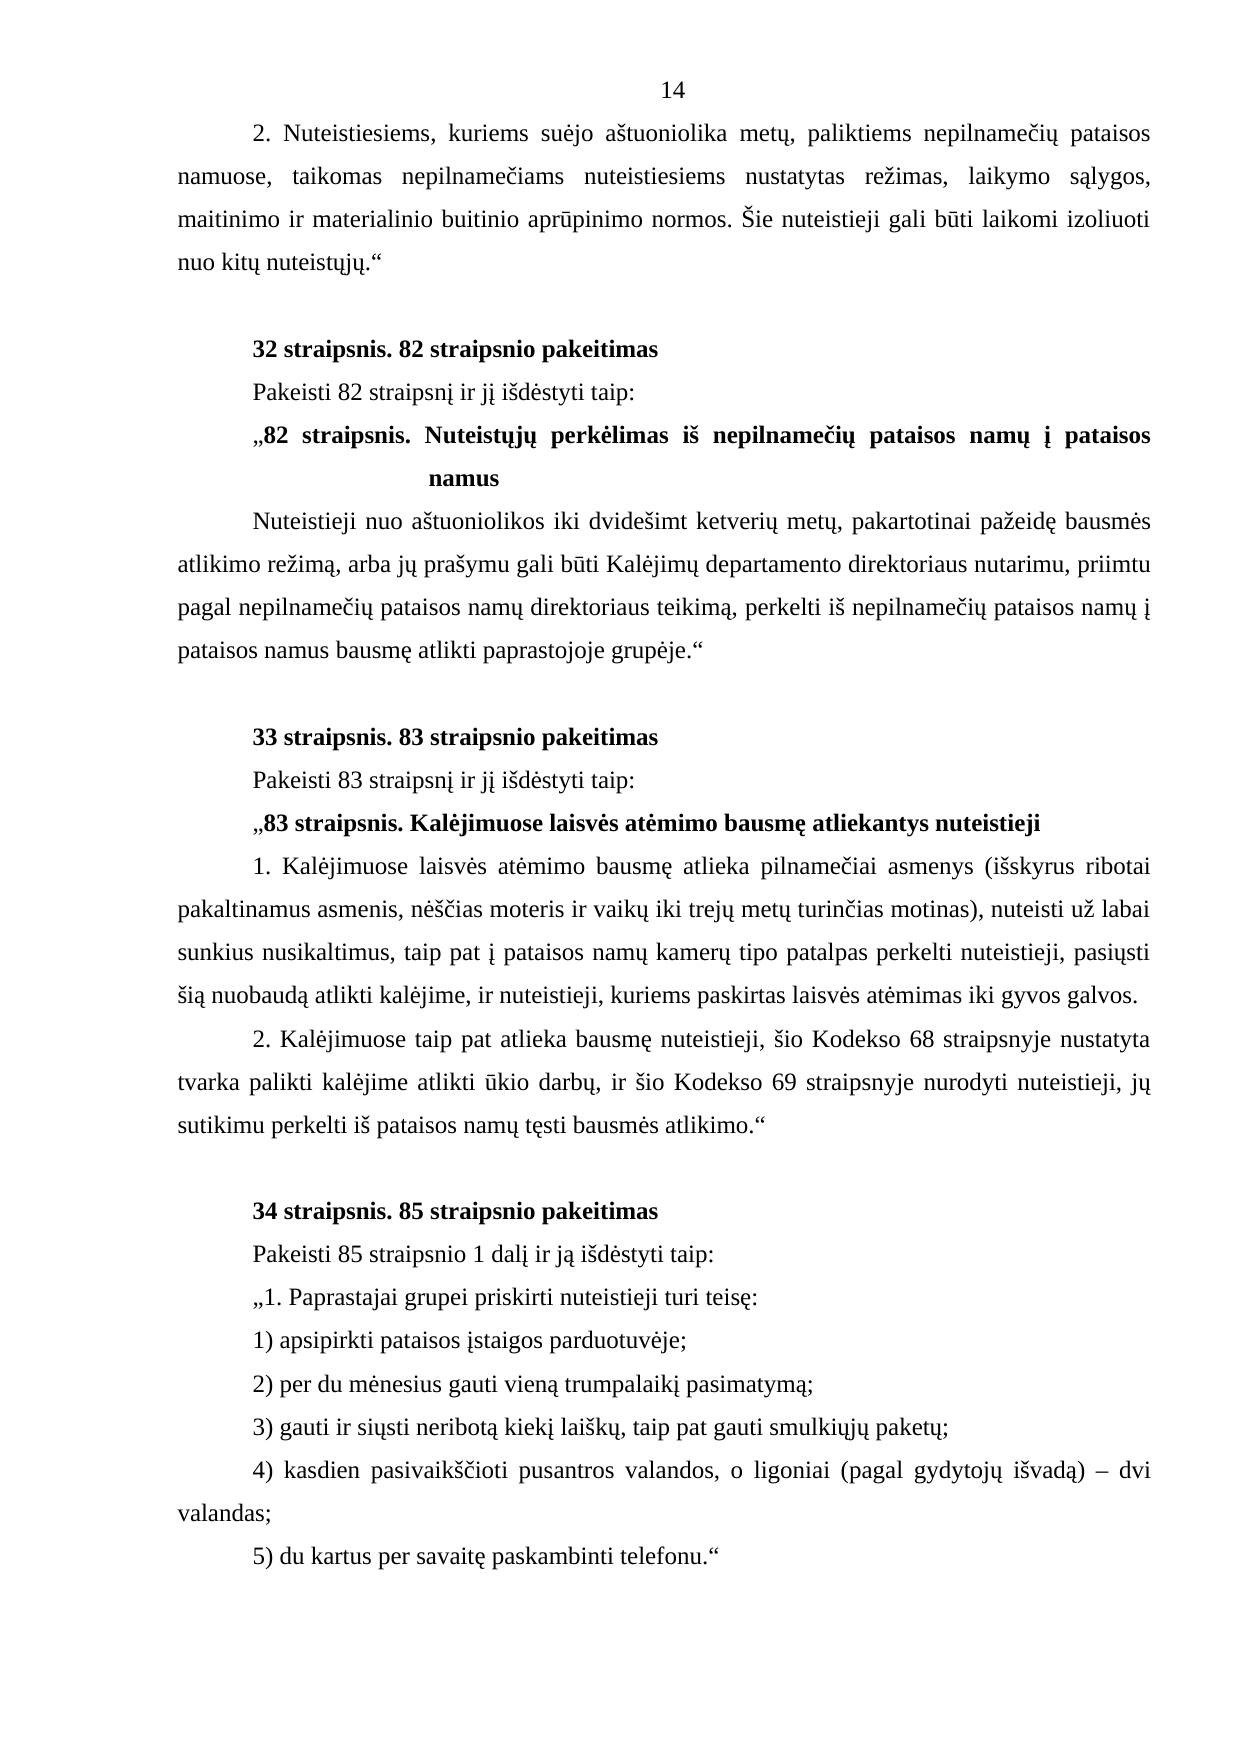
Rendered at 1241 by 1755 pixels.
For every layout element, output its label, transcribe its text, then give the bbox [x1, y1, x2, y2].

text 1) apsipirkti pataisos įstaigos parduotuvėje; [177, 1326, 1152, 1354]
text 4) kasdien pasivaikščioti pusantros valandos, o ligoniai (pagal gydytojų išvadą) – dvi valandas; [177, 1455, 1152, 1527]
text „82 straipsnis. Nuteistųjų perkėlimas iš nepilnamečių pataisos namų į pataisos namus [252, 420, 1152, 492]
text „83 straipsnis. Kalėjimuose laisvės atėmimo bausmę atliekantys nuteistieji [177, 808, 1152, 837]
text 2. Nuteistiesiems, kuriems suėjo aštuoniolika metų, paliktiems nepilnamečių pataisos namuose, taikomas nepilnamečiams nuteistiesiems nustatytas režimas, laikymo sąlygos, maitinimo ir materialinio buitinio aprūpinimo normos. Šie nuteistieji gali būti laikomi izoliuoti nuo kitų nuteistųjų.“ [177, 118, 1152, 276]
text 5) du kartus per savaitę paskambinti telefonu.“ [177, 1541, 1152, 1570]
text 33 straipsnis. 83 straipsnio pakeitimas [177, 722, 1152, 751]
text 2) per du mėnesius gauti vieną trumpalaikį pasimatymą; [177, 1369, 1152, 1397]
text Pakeisti 85 straipsnio 1 dalį ir ją išdėstyti taip: [177, 1239, 1152, 1268]
text 34 straipsnis. 85 straipsnio pakeitimas [177, 1196, 1152, 1225]
text 3) gauti ir siųsti neribotą kiekį laiškų, taip pat gauti smulkiųjų paketų; [177, 1412, 1152, 1441]
text 2. Kalėjimuose taip pat atlieka bausmę nuteistieji, šio Kodekso 68 straipsnyje nustatyta tvarka palikti kalėjime atlikti ūkio darbų, ir šio Kodekso 69 straipsnyje nurodyti nuteistieji, jų sutikimu perkelti iš pataisos namų tęsti bausmės atlikimo.“ [177, 1024, 1152, 1139]
text 1. Kalėjimuose laisvės atėmimo bausmę atlieka pilnamečiai asmenys (išskyrus ribotai pakaltinamus asmenis, nėščias moteris ir vaikų iki trejų metų turinčias motinas), nuteisti už labai sunkius nusikaltimus, taip pat į pataisos namų kamerų tipo patalpas perkelti nuteistieji, pasiųsti šią nuobaudą atlikti kalėjime, ir nuteistieji, kuriems paskirtas laisvės atėmimas iki gyvos galvos. [177, 851, 1152, 1009]
text Pakeisti 83 straipsnį ir jį išdėstyti taip: [177, 765, 1152, 794]
text „1. Paprastajai grupei priskirti nuteistieji turi teisę: [177, 1282, 1152, 1311]
text 32 straipsnis. 82 straipsnio pakeitimas [177, 334, 1152, 362]
text Nuteistieji nuo aštuoniolikos iki dvidešimt ketverių metų, pakartotinai pažeidę bausmės atlikimo režimą, arba jų prašymu gali būti Kalėjimų departamento direktoriaus nutarimu, priimtu pagal nepilnamečių pataisos namų direktoriaus teikimą, perkelti iš nepilnamečių pataisos namų į pataisos namus bausmę atlikti paprastojoje grupėje.“ [177, 506, 1152, 664]
text Pakeisti 82 straipsnį ir jį išdėstyti taip: [177, 377, 1152, 406]
